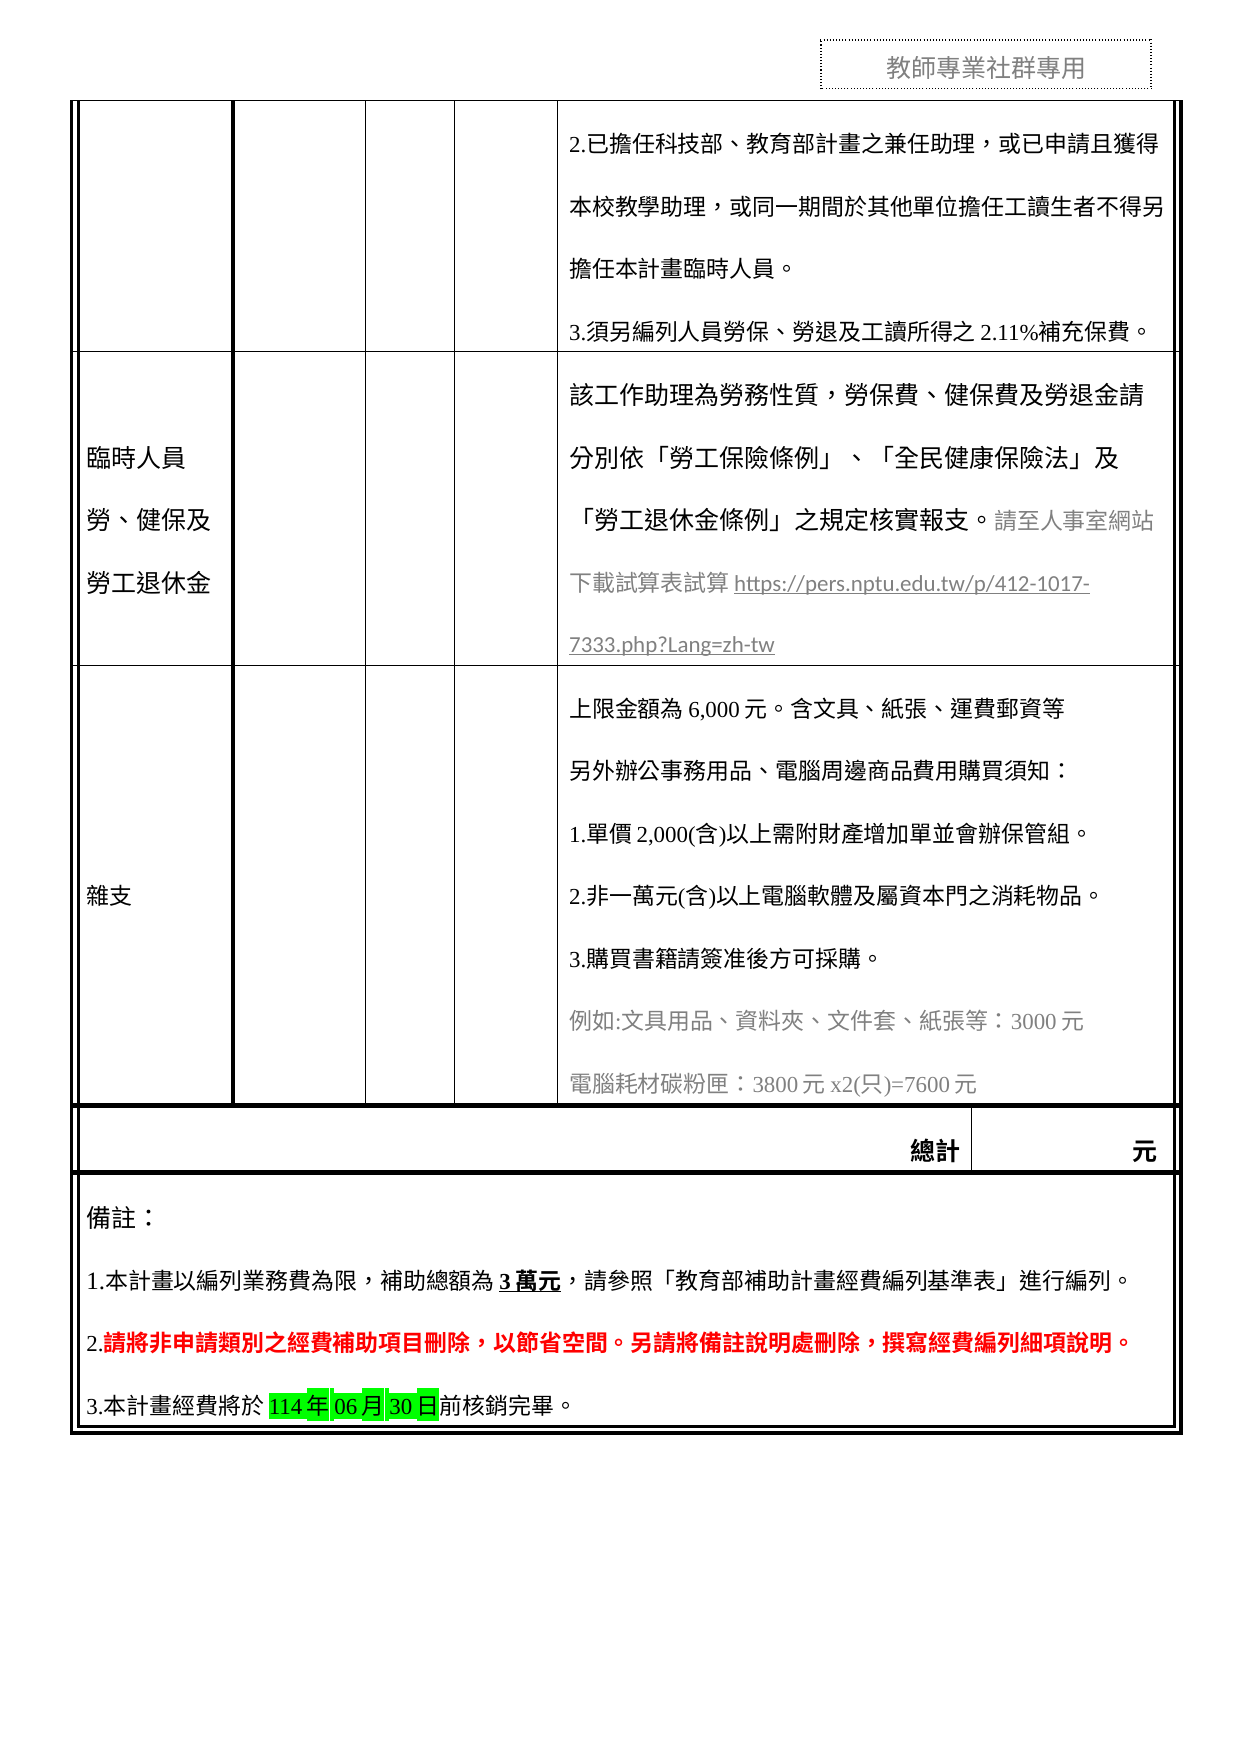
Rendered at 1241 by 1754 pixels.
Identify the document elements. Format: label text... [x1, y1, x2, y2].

table_cell 上限金額為6,000元。含文具、紙張、運費郵資等 另外辦公事務用品、電腦周邊商品費用購買須知： 1.單價2,000(含)以上需附財產增加單並會辦保管組。 2.非一萬元(含)以上電腦軟體及屬資本門之消耗物品。 3.購買書籍請簽准後方可採購。 例如:文具用品、資料夾、文件套、紙張等：3000元 電腦耗材碳粉匣：3800元x2(只)=7600元 [558, 666, 1173, 1103]
table_cell 臨時人員勞、健保及勞工退休金 [80, 352, 231, 665]
table_cell [366, 101, 454, 351]
table_cell [455, 101, 557, 351]
table_cell [455, 666, 557, 1103]
table_cell [235, 666, 365, 1103]
table_cell 元 [972, 1108, 1173, 1170]
table_cell [366, 666, 454, 1103]
table_cell [235, 352, 365, 665]
table_cell 總計 [80, 1108, 971, 1170]
table_cell 該工作助理為勞務性質，勞保費、健保費及勞退金請分別依「勞工保險條例」、「全民健康保險法」及「勞工退休金條例」之規定核實報支。請至人事室網站下載試算表試算https://pers.nptu.edu.tw/p/412-1017-7333.php?Lang=zh-tw [558, 352, 1173, 665]
table_cell [80, 101, 231, 351]
table_cell [366, 352, 454, 665]
table_cell [235, 101, 365, 351]
table_cell 備註： 1.本計畫以編列業務費為限，補助總額為3萬元，請參照「教育部補助計畫經費編列基準表」進行編列。 2.請將非申請類別之經費補助項目刪除，以節省空間。另請將備註說明處刪除，撰寫經費編列細項說明。 3.本計畫經費將於114年06月30日前核銷完畢。 [80, 1175, 1173, 1425]
table_cell 雜支 [80, 666, 231, 1103]
table_cell 2.已擔任科技部、教育部計畫之兼任助理，或已申請且獲得本校教學助理，或同一期間於其他單位擔任工讀生者不得另擔任本計畫臨時人員。 3.須另編列人員勞保、勞退及工讀所得之2.11%補充保費。 [558, 101, 1173, 351]
table_cell [455, 352, 557, 665]
